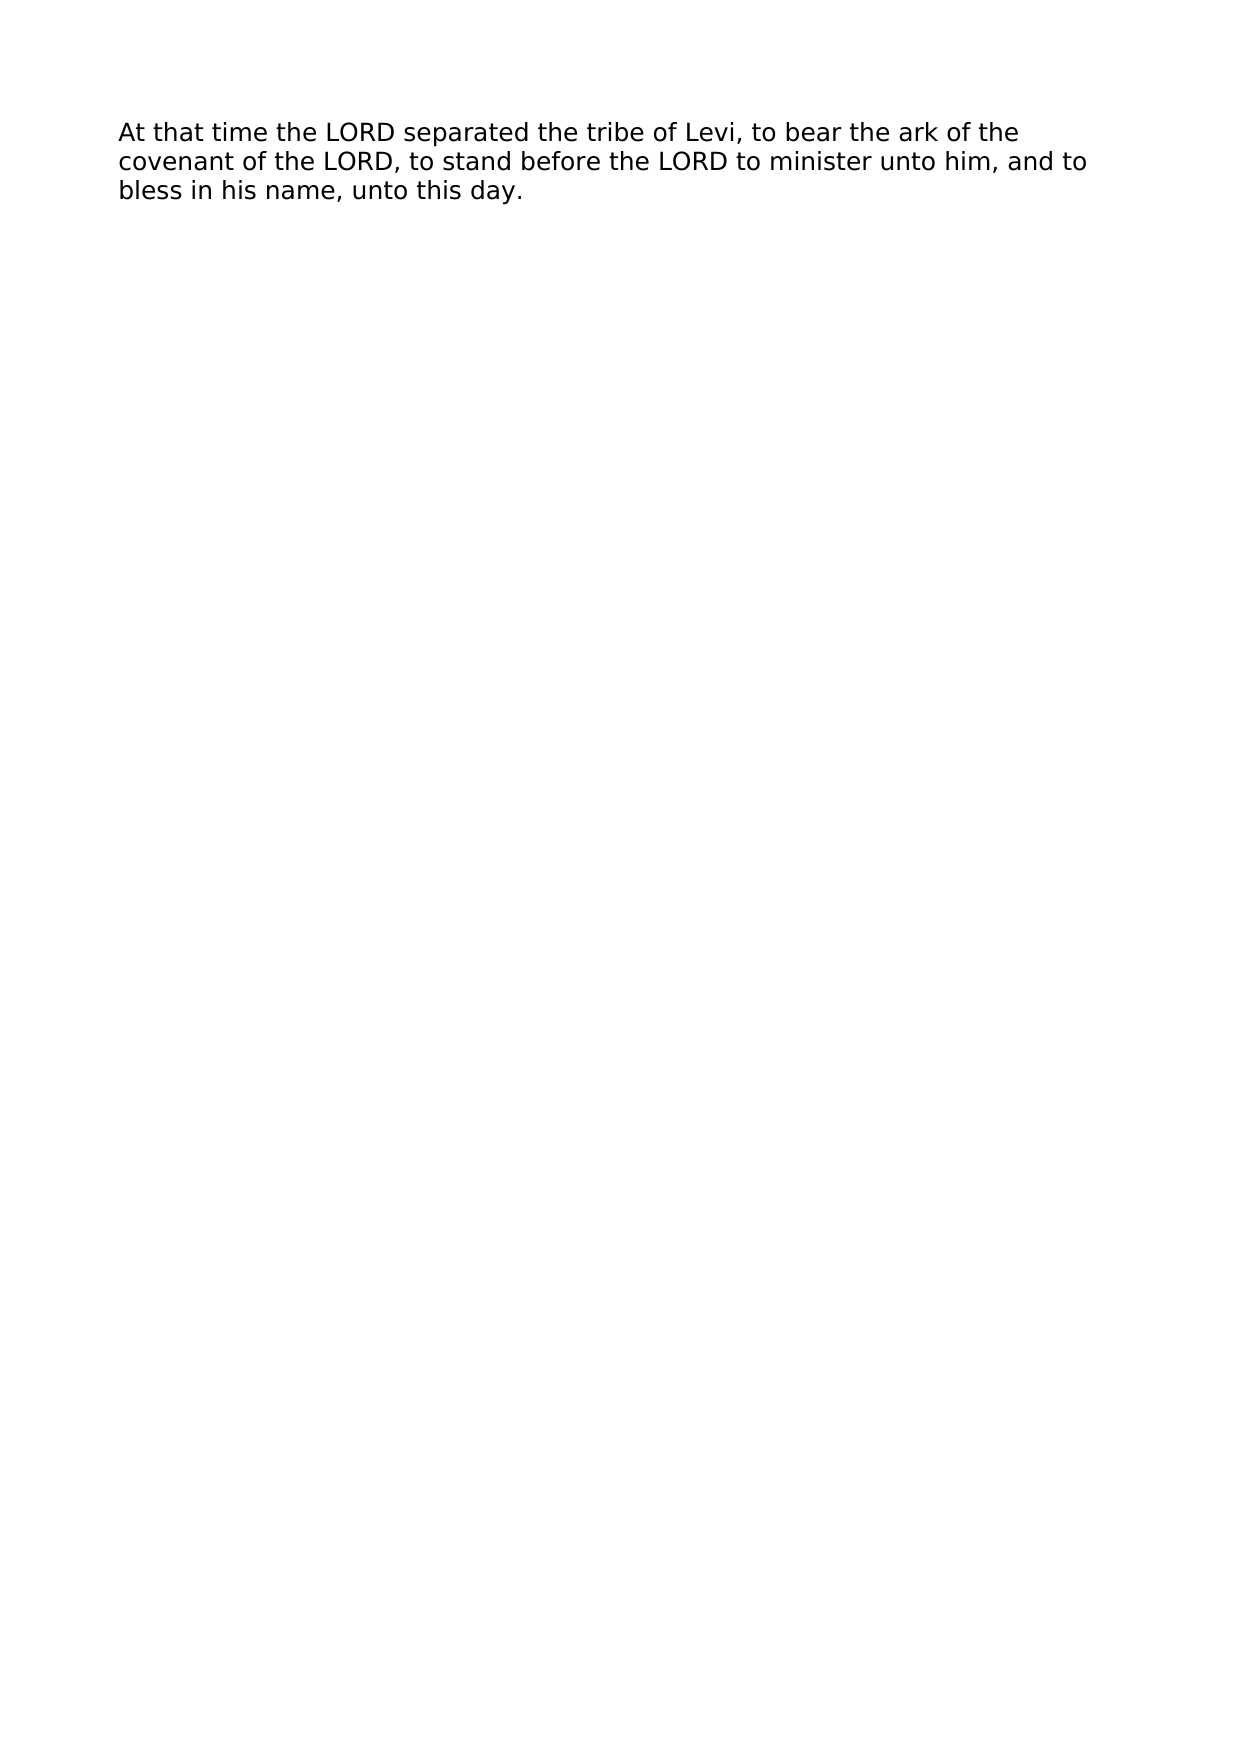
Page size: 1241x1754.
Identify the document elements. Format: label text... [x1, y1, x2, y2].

text At that time the LORD separated the tribe of Levi, to bear the ark of the covenant of the LORD, to stand before the LORD to minister unto him, and to bless in his name, unto this day. [118, 118, 1122, 206]
